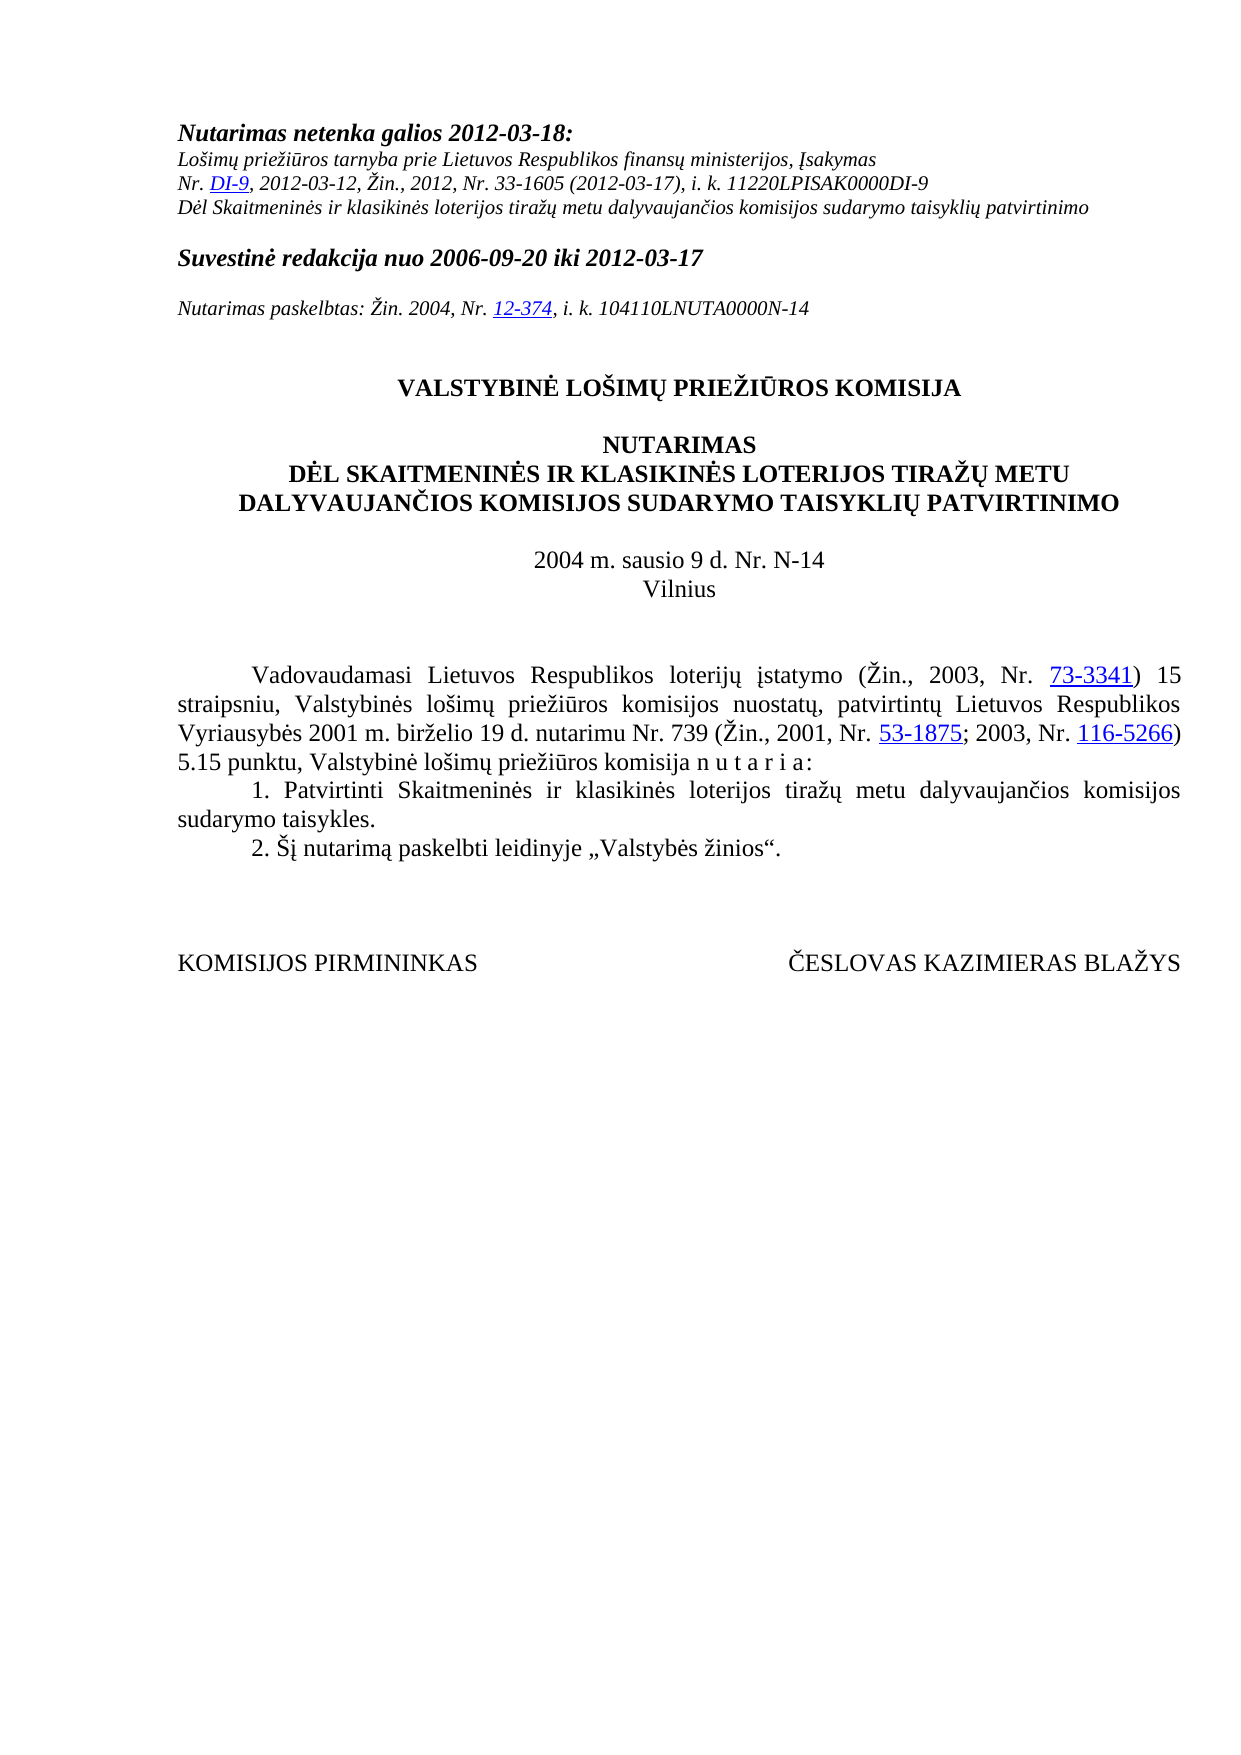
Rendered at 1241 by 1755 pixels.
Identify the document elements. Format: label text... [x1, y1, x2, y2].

text Vadovaudamasi Lietuvos Respublikos loterijų įstatymo (Žin., 2003, Nr. 73-3341) 15 straipsniu, Valstybinės lošimų priežiūros komisijos nuostatų, patvirtintų Lietuvos Respublikos Vyriausybės 2001 m. birželio 19 d. nutarimu Nr. 739 (Žin., 2001, Nr. 53-1875; 2003, Nr. 116-5266) 5.15 punktu, Valstybinė lošimų priežiūros komisija nutaria: [177, 660, 1181, 775]
text Lošimų priežiūros tarnyba prie Lietuvos Respublikos finansų ministerijos, Įsakymas [177, 147, 1181, 171]
text Vilnius [177, 574, 1181, 603]
text DĖL SKAITMENINĖS IR KLASIKINĖS LOTERIJOS TIRAŽŲ METU DALYVAUJANČIOS KOMISIJOS SUDARYMO TAISYKLIŲ PATVIRTINIMO [177, 459, 1181, 517]
text Komisijos pirmininkas Česlovas Kazimieras Blažys [177, 948, 1181, 977]
text 1. Patvirtinti Skaitmeninės ir klasikinės loterijos tiražų metu dalyvaujančios komisijos sudarymo taisykles. [177, 775, 1181, 833]
text NUTARIMAS [177, 430, 1181, 459]
text Nr. DI-9, 2012-03-12, Žin., 2012, Nr. 33-1605 (2012-03-17), i. k. 11220LPISAK0000DI-9 [177, 171, 1181, 195]
text Suvestinė redakcija nuo 2006-09-20 iki 2012-03-17 [177, 243, 1181, 272]
text 2. Šį nutarimą paskelbti leidinyje „Valstybės žinios“. [177, 833, 1181, 862]
text VALSTYBINĖ LOŠIMŲ PRIEŽIŪROS KOMISIJA [177, 373, 1181, 402]
text 2004 m. sausio 9 d. Nr. N-14 [177, 545, 1181, 574]
text Dėl Skaitmeninės ir klasikinės loterijos tiražų metu dalyvaujančios komisijos sudarymo taisyklių patvirtinimo [177, 195, 1181, 219]
text Nutarimas paskelbtas: Žin. 2004, Nr. 12-374, i. k. 104110LNUTA0000N-14 [177, 296, 1181, 320]
text Nutarimas netenka galios 2012-03-18: [177, 118, 1181, 147]
